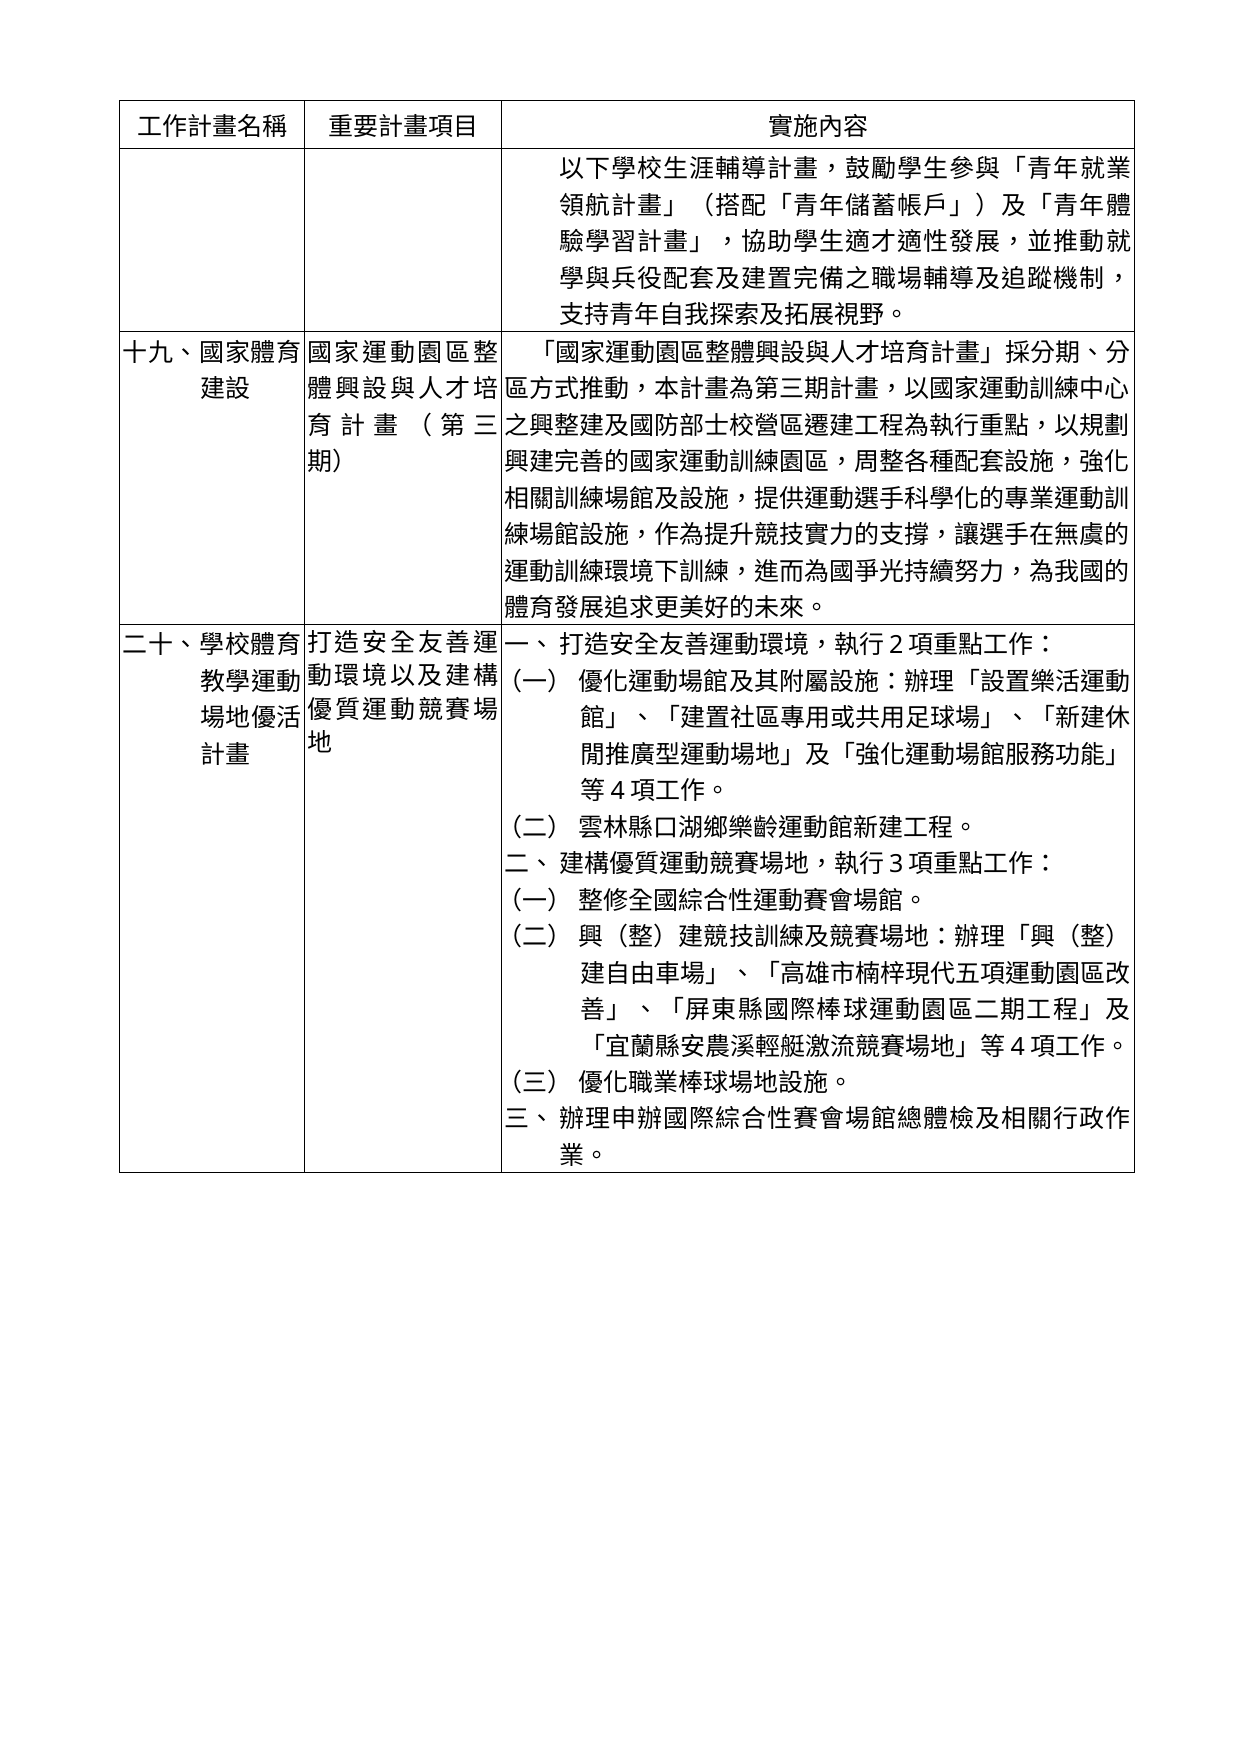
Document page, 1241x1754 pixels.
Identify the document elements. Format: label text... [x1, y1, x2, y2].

table_header 重要計畫項目 [305, 101, 501, 148]
table_cell 十九、國家體育建設 [120, 332, 304, 624]
table_cell 以下學校生涯輔導計畫，鼓勵學生參與「青年就業領航計畫」（搭配「青年儲蓄帳戶」）及「青年體驗學習計畫」，協助學生適才適性發展，並推動就學與兵役配套及建置完備之職場輔導及追蹤機制，支持青年自我探索及拓展視野。 [502, 149, 1134, 331]
table_cell [305, 149, 501, 331]
table_header 實施內容 [502, 101, 1134, 148]
table_header 工作計畫名稱 [120, 101, 304, 148]
table_cell [120, 149, 304, 331]
table_cell 二十、學校體育教學運動場地優活計畫 [120, 625, 304, 1172]
table_cell 打造安全友善運動環境以及建構優質運動競賽場地 [305, 625, 501, 1172]
table_cell 「國家運動園區整體興設與人才培育計畫」採分期、分區方式推動，本計畫為第三期計畫，以國家運動訓練中心之興整建及國防部士校營區遷建工程為執行重點，以規劃興建完善的國家運動訓練園區，周整各種配套設施，強化相關訓練場館及設施，提供運動選手科學化的專業運動訓練場館設施，作為提升競技實力的支撐，讓選手在無虞的運動訓練環境下訓練，進而為國爭光持續努力，為我國的體育發展追求更美好的未來。 [502, 332, 1134, 624]
table_cell 國家運動園區整體興設與人才培育計畫（第三期） [305, 332, 501, 624]
table_cell 打造安全友善運動環境，執行2項重點工作： 優化運動場館及其附屬設施：辦理「設置樂活運動館」、「建置社區專用或共用足球場」、「新建休閒推廣型運動場地」及「強化運動場館服務功能」等4項工作。 雲林縣口湖鄉樂齡運動館新建工程。 建構優質運動競賽場地，執行3項重點工作： 整修全國綜合性運動賽會場館。 興（整）建競技訓練及競賽場地：辦理「興（整）建自由車場」、「高雄市楠梓現代五項運動園區改善」、「屏東縣國際棒球運動園區二期工程」及「宜蘭縣安農溪輕艇激流競賽場地」等4項工作。 優化職業棒球場地設施。 辦理申辦國際綜合性賽會場館總體檢及相關行政作業。 [502, 625, 1134, 1172]
